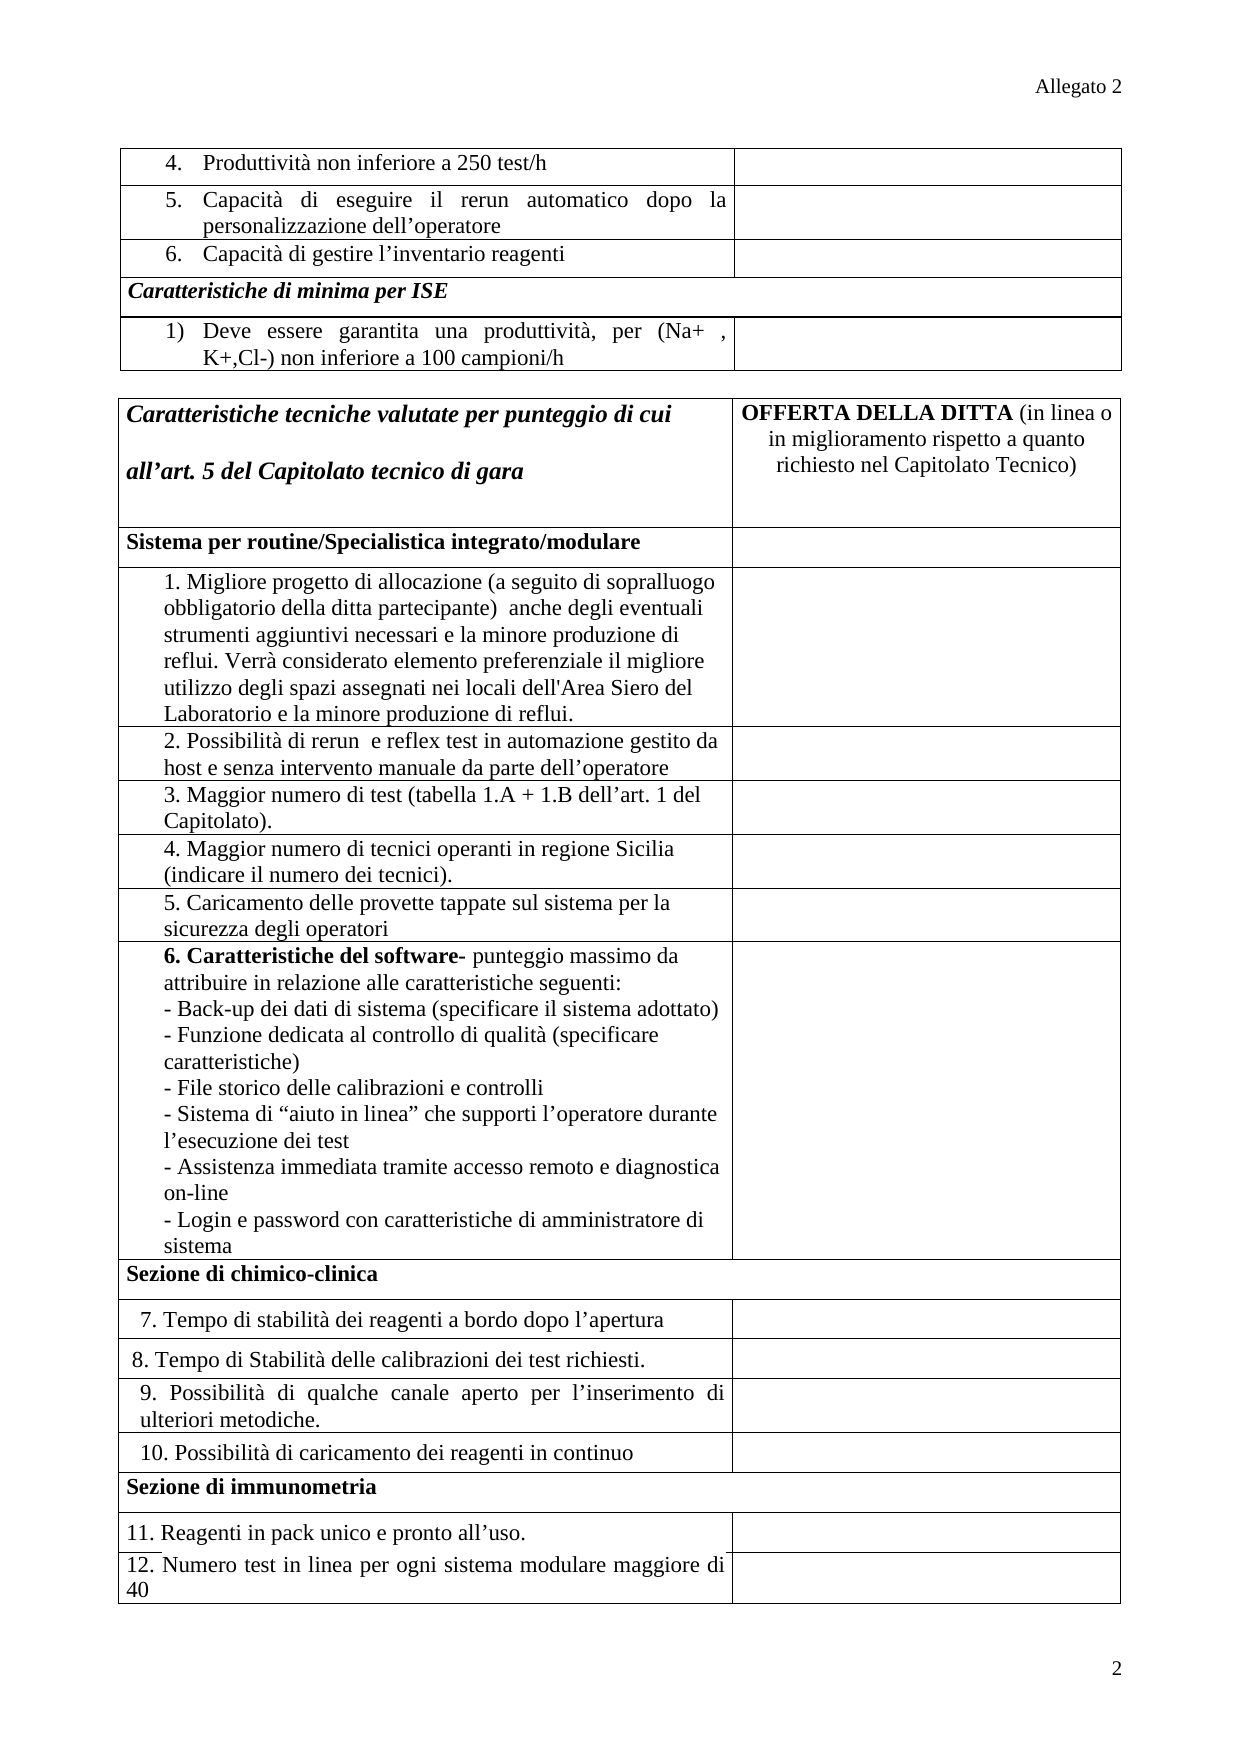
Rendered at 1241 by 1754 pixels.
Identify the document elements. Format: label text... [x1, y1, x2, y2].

table_cell 4. Maggior numero di tecnici operanti in regione Sicilia (indicare il numero dei tecnici). [119, 835, 732, 887]
table_cell 10. Possibilità di caricamento dei reagenti in continuo [119, 1433, 732, 1472]
table_cell [733, 1513, 1120, 1552]
table_cell [733, 1553, 1120, 1603]
table_cell Capacità di eseguire il rerun automatico dopo la personalizzazione dell’operatore [121, 186, 734, 239]
table_cell [735, 149, 1121, 185]
table_cell Capacità di gestire l’inventario reagenti [121, 240, 734, 277]
table_cell Sezione di immunometria [119, 1473, 1120, 1512]
table_cell [733, 528, 1120, 567]
table_cell Sistema per routine/Specialistica integrato/modulare [119, 528, 732, 567]
table_cell [733, 781, 1120, 834]
table_cell [733, 942, 1120, 1258]
table_cell 5. Caricamento delle provette tappate sul sistema per la sicurezza degli operatori [119, 889, 732, 941]
table_cell [733, 1300, 1120, 1338]
table_cell [733, 889, 1120, 941]
table_cell 8. Tempo di Stabilità delle calibrazioni dei test richiesti. [119, 1339, 732, 1378]
table_cell 1. Migliore progetto di allocazione (a seguito di sopralluogo obbligatorio della ditta partecipante) anche degli eventuali strumenti aggiuntivi necessari e la minore produzione di reflui. Verrà considerato elemento preferenziale il migliore utilizzo degli spazi assegnati nei locali dell'Area Siero del Laboratorio e la minore produzione di reflui. [119, 568, 732, 726]
table_cell 2. Possibilità di rerun e reflex test in automazione gestito da host e senza intervento manuale da parte dell’operatore [119, 727, 732, 780]
table_cell 11. Reagenti in pack unico e pronto all’uso. [119, 1513, 732, 1552]
table_cell 12. Numero test in linea per ogni sistema modulare maggiore di 40 [119, 1553, 732, 1603]
table_cell [735, 186, 1121, 239]
table_cell [735, 318, 1121, 370]
table_cell [733, 727, 1120, 780]
table_cell [733, 1339, 1120, 1378]
table_cell 9. Possibilità di qualche canale aperto per l’inserimento di ulteriori metodiche. [119, 1379, 732, 1432]
table_cell Sezione di chimico-clinica [119, 1260, 1120, 1298]
table_cell 6. Caratteristiche del software- punteggio massimo da attribuire in relazione alle caratteristiche seguenti: - Back-up dei dati di sistema (specificare il sistema adottato) - Funzione dedicata al controllo di qualità (specificare caratteristiche) - File storico delle calibrazioni e controlli - Sistema di “aiuto in linea” che supporti l’operatore durante l’esecuzione dei test - Assistenza immediata tramite accesso remoto e diagnostica on-line - Login e password con caratteristiche di amministratore di sistema [119, 942, 732, 1258]
table_cell 3. Maggior numero di test (tabella 1.A + 1.B dell’art. 1 del Capitolato). [119, 781, 732, 834]
table_cell [733, 568, 1120, 726]
table_header OFFERTA DELLA DITTA (in linea o in miglioramento rispetto a quanto richiesto nel Capitolato Tecnico) [733, 399, 1120, 527]
table_cell [735, 240, 1121, 277]
table_cell [733, 1379, 1120, 1432]
table_cell [733, 835, 1120, 887]
table_cell Produttività non inferiore a 250 test/h [121, 149, 734, 185]
table_cell 7. Tempo di stabilità dei reagenti a bordo dopo l’apertura [119, 1300, 732, 1338]
table_cell Deve essere garantita una produttività, per (Na+ , K+,Cl-) non inferiore a 100 campioni/h [121, 318, 734, 370]
table_cell Caratteristiche di minima per ISE [121, 278, 1121, 316]
table_header Caratteristiche tecniche valutate per punteggio di cui all’art. 5 del Capitolato tecnico di gara [119, 399, 732, 527]
table_cell [733, 1433, 1120, 1472]
